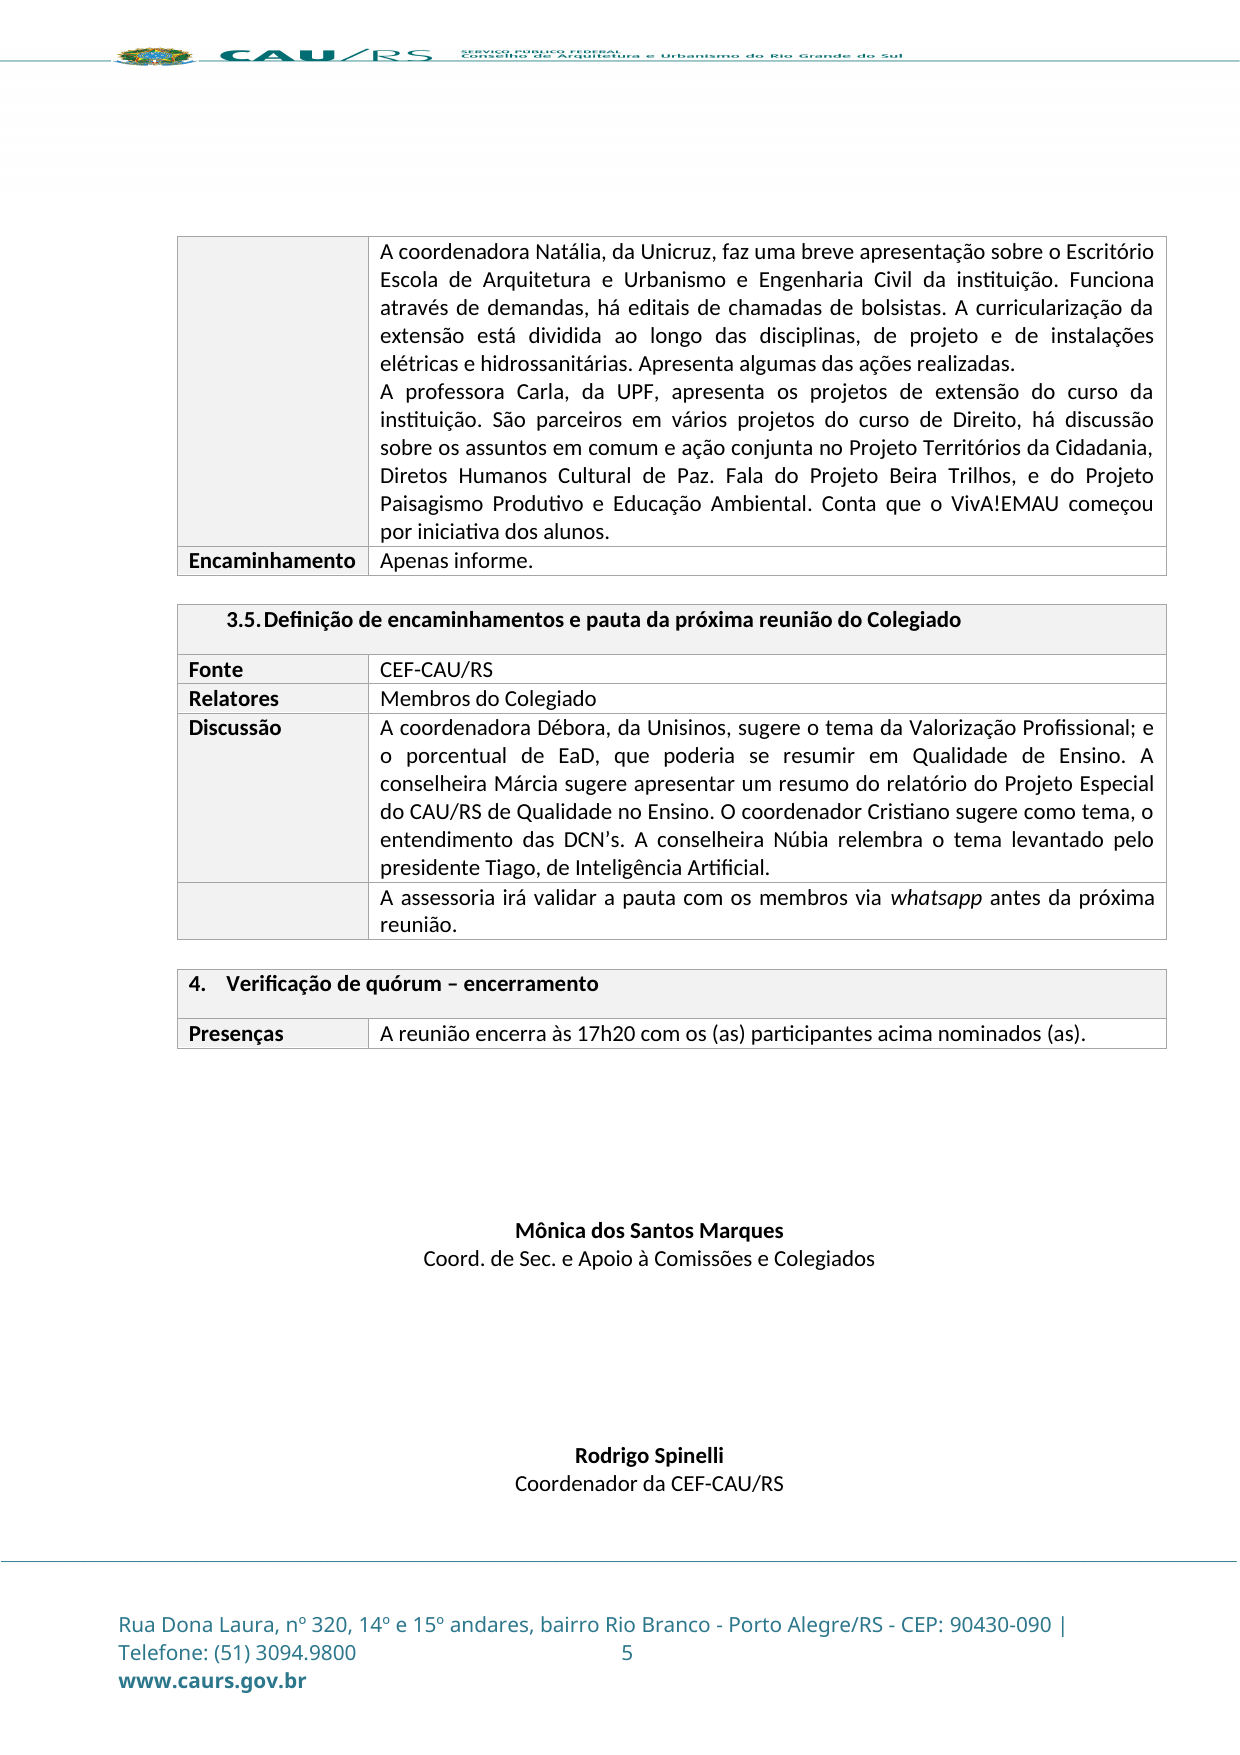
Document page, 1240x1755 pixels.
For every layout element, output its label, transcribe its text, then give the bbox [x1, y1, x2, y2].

text Rodrigo Spinelli [177, 1441, 1121, 1469]
table_cell Relatores [178, 684, 368, 712]
table_cell A coordenadora Débora, da Unisinos, sugere o tema da Valorização Profissional; e o porcentual de EaD, que poderia se resumir em Qualidade de Ensino. A conselheira Márcia sugere apresentar um resumo do relatório do Projeto Especial do CAU/RS de Qualidade no Ensino. O coordenador Cristiano sugere como tema, o entendimento das DCN’s. A conselheira Núbia relembra o tema levantado pelo presidente Tiago, de Inteligência Artificial. [369, 714, 1166, 882]
table_cell Apenas informe. [369, 547, 1166, 574]
table_header Verificação de quórum – encerramento [178, 970, 1166, 1018]
table_cell Discussão [178, 714, 368, 882]
table_header Definição de encaminhamentos e pauta da próxima reunião do Colegiado [178, 605, 1166, 654]
text Mônica dos Santos Marques [177, 1217, 1121, 1244]
table_cell Encaminhamento [178, 547, 368, 574]
table_cell Fonte [178, 655, 368, 683]
table_cell [178, 237, 368, 546]
table_cell [178, 883, 368, 939]
table_cell A reunião encerra às 17h20 com os (as) participantes acima nominados (as). [369, 1019, 1166, 1047]
table_cell Membros do Colegiado [369, 684, 1166, 712]
text Coord. de Sec. e Apoio à Comissões e Colegiados [177, 1244, 1121, 1273]
table_cell A coordenadora Natália, da Unicruz, faz uma breve apresentação sobre o Escritório Escola de Arquitetura e Urbanismo e Engenharia Civil da instituição. Funciona através de demandas, há editais de chamadas de bolsistas. A curricularização da extensão está dividida ao longo das disciplinas, de projeto e de instalações elétricas e hidrossanitárias. Apresenta algumas das ações realizadas. A professora Carla, da UPF, apresenta os projetos de extensão do curso da instituição. São parceiros em vários projetos do curso de Direito, há discussão sobre os assuntos em comum e ação conjunta no Projeto Territórios da Cidadania, Diretos Humanos Cultural de Paz. Fala do Projeto Beira Trilhos, e do Projeto Paisagismo Produtivo e Educação Ambiental. Conta que o VivA!EMAU começou por iniciativa dos alunos. [369, 237, 1166, 546]
table_cell A assessoria irá validar a pauta com os membros via whatsapp antes da próxima reunião. [369, 883, 1166, 939]
text Coordenador da CEF-CAU/RS [177, 1469, 1121, 1497]
table_cell Presenças [178, 1019, 368, 1047]
table_cell CEF-CAU/RS [369, 655, 1166, 683]
